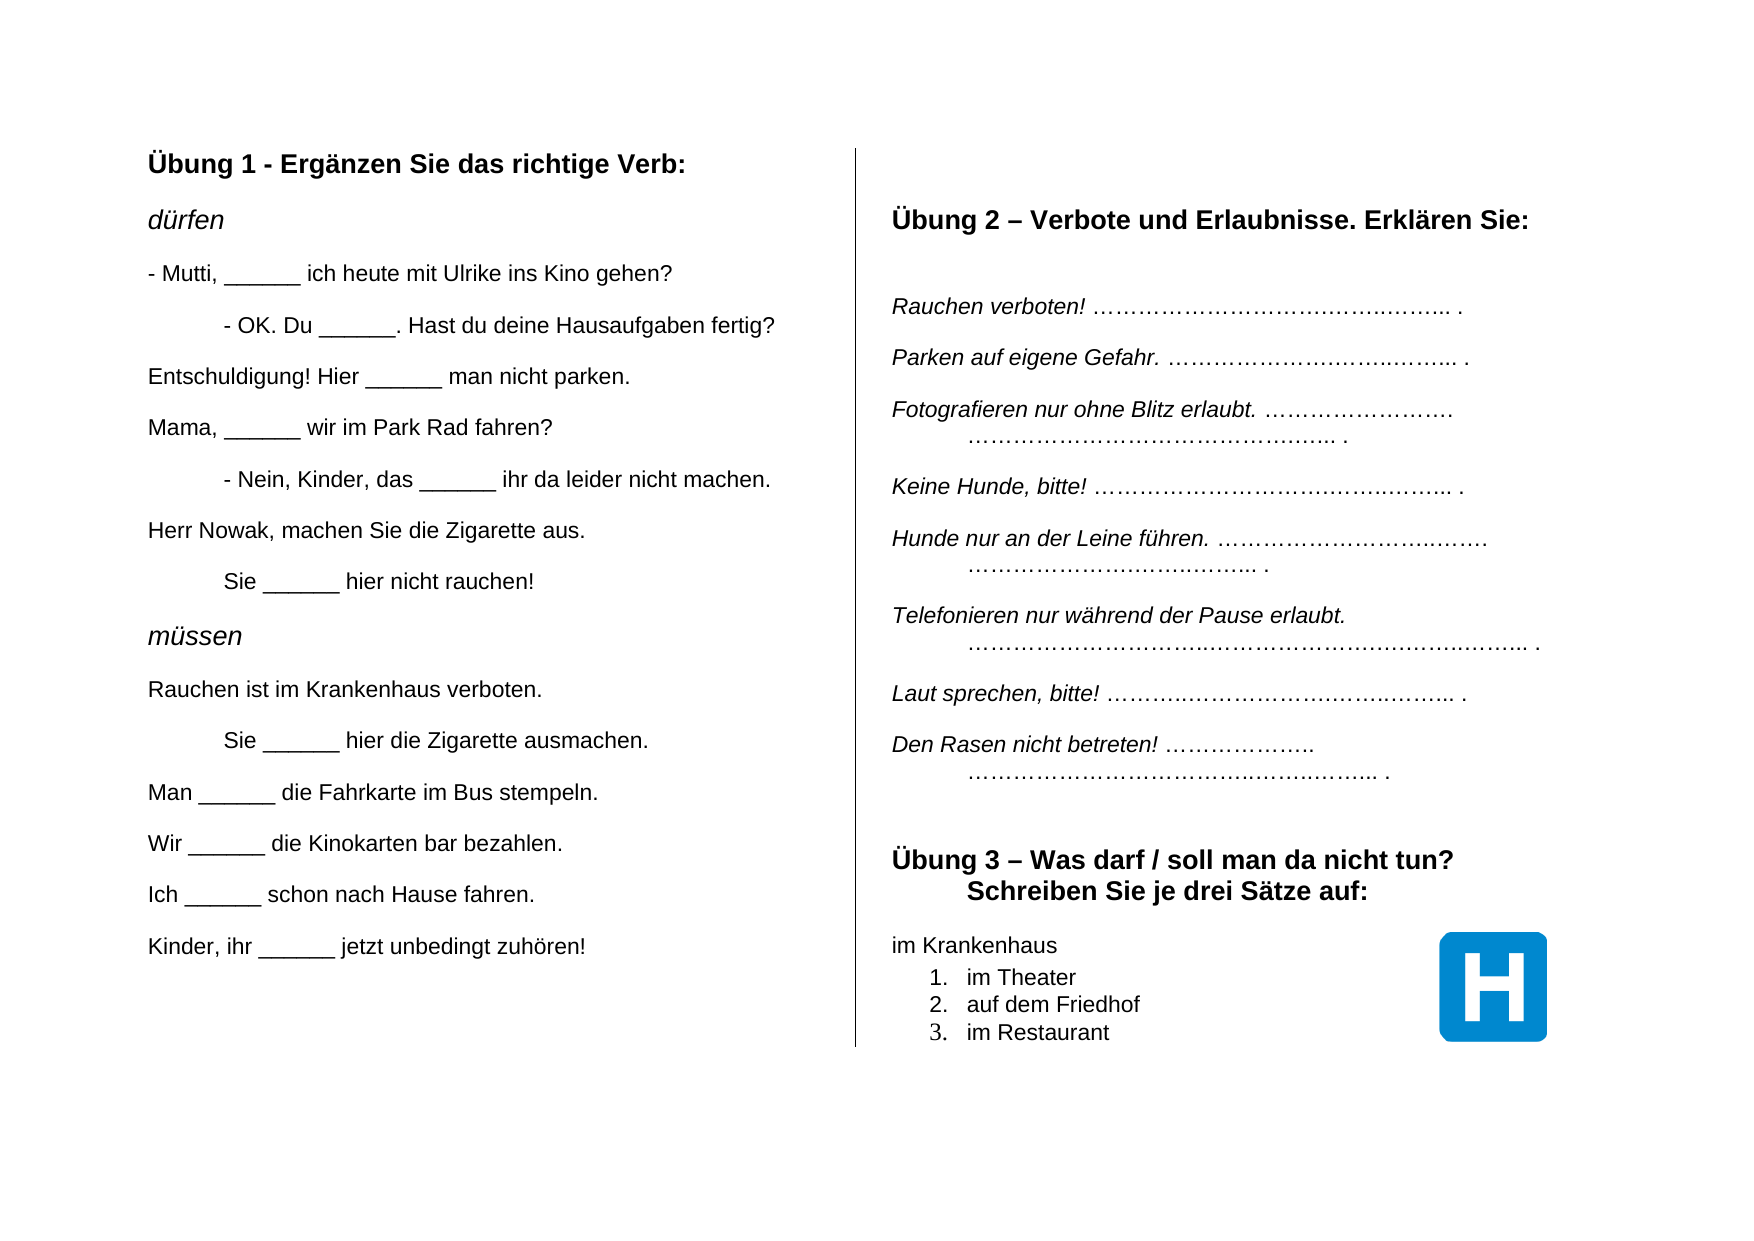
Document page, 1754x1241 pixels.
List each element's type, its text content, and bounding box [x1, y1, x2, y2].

subtitle Entschuldigung! Hier ______ man nicht parken. [148, 363, 818, 389]
subtitle müssen [148, 620, 818, 651]
subtitle - OK. Du ______. Hast du deine Hausaufgaben fertig? [185, 312, 818, 338]
subtitle - Mutti, ______ ich heute mit Ulrike ins Kino gehen? [148, 260, 818, 287]
subtitle Parken auf eigene Gefahr. ………………….……..……... . [892, 344, 1562, 371]
subtitle Rauchen ist im Krankenhaus verboten. [148, 676, 818, 702]
subtitle im Krankenhaus [892, 931, 1562, 1043]
subtitle Telefonieren nur während der Pause erlaubt. …………………………..………………….….……..……... . [892, 602, 1562, 655]
subtitle Keine Hunde, bitte! ………………………….……..……... . [892, 473, 1562, 499]
subtitle Wir ______ die Kinokarten bar bezahlen. [148, 830, 818, 856]
picture [1466, 954, 1523, 1021]
subtitle Sie ______ hier nicht rauchen! [185, 568, 818, 595]
subtitle Man ______ die Fahrkarte im Bus stempeln. [148, 779, 818, 805]
subtitle Rauchen verboten! ………………………….……..……... . [892, 293, 1562, 319]
list im Restaurant [929, 1017, 1562, 1046]
subtitle Übung 2 – Verbote und Erlaubnisse. Erklären Sie: [892, 204, 1562, 235]
subtitle Laut sprechen, bitte! ………..……………….……..……... . [892, 680, 1562, 706]
subtitle Ich ______ schon nach Hause fahren. [148, 881, 818, 908]
subtitle Mama, ______ wir im Park Rad fahren? [148, 414, 818, 441]
subtitle Sie ______ hier die Zigarette ausmachen. [185, 727, 818, 754]
subtitle Herr Nowak, machen Sie die Zigarette aus. [148, 517, 818, 543]
subtitle dürfen [148, 204, 818, 235]
picture [1438, 932, 1446, 1042]
subtitle Übung 3 – Was darf / soll man da nicht tun? Schreiben Sie je drei Sätze auf: [892, 844, 1562, 907]
subtitle Kinder, ihr ______ jetzt unbedingt zuhören! [148, 933, 818, 959]
list [1548, 991, 1562, 1017]
subtitle Übung 1 - Ergänzen Sie das richtige Verb: [148, 148, 818, 179]
list [1548, 964, 1562, 991]
subtitle Fotografieren nur ohne Blitz erlaubt. …………………….…………………………………….…... . [892, 396, 1562, 448]
subtitle - Nein, Kinder, das ______ ihr da leider nicht machen. [185, 466, 818, 492]
subtitle Den Rasen nicht betreten! ………………..………………………………..……..……... . [892, 731, 1562, 784]
subtitle Hunde nur an der Leine führen. ………………………..…….………………….……..……... . [892, 524, 1562, 577]
list im Theater [929, 964, 1437, 991]
list auf dem Friedhof [929, 991, 1437, 1017]
